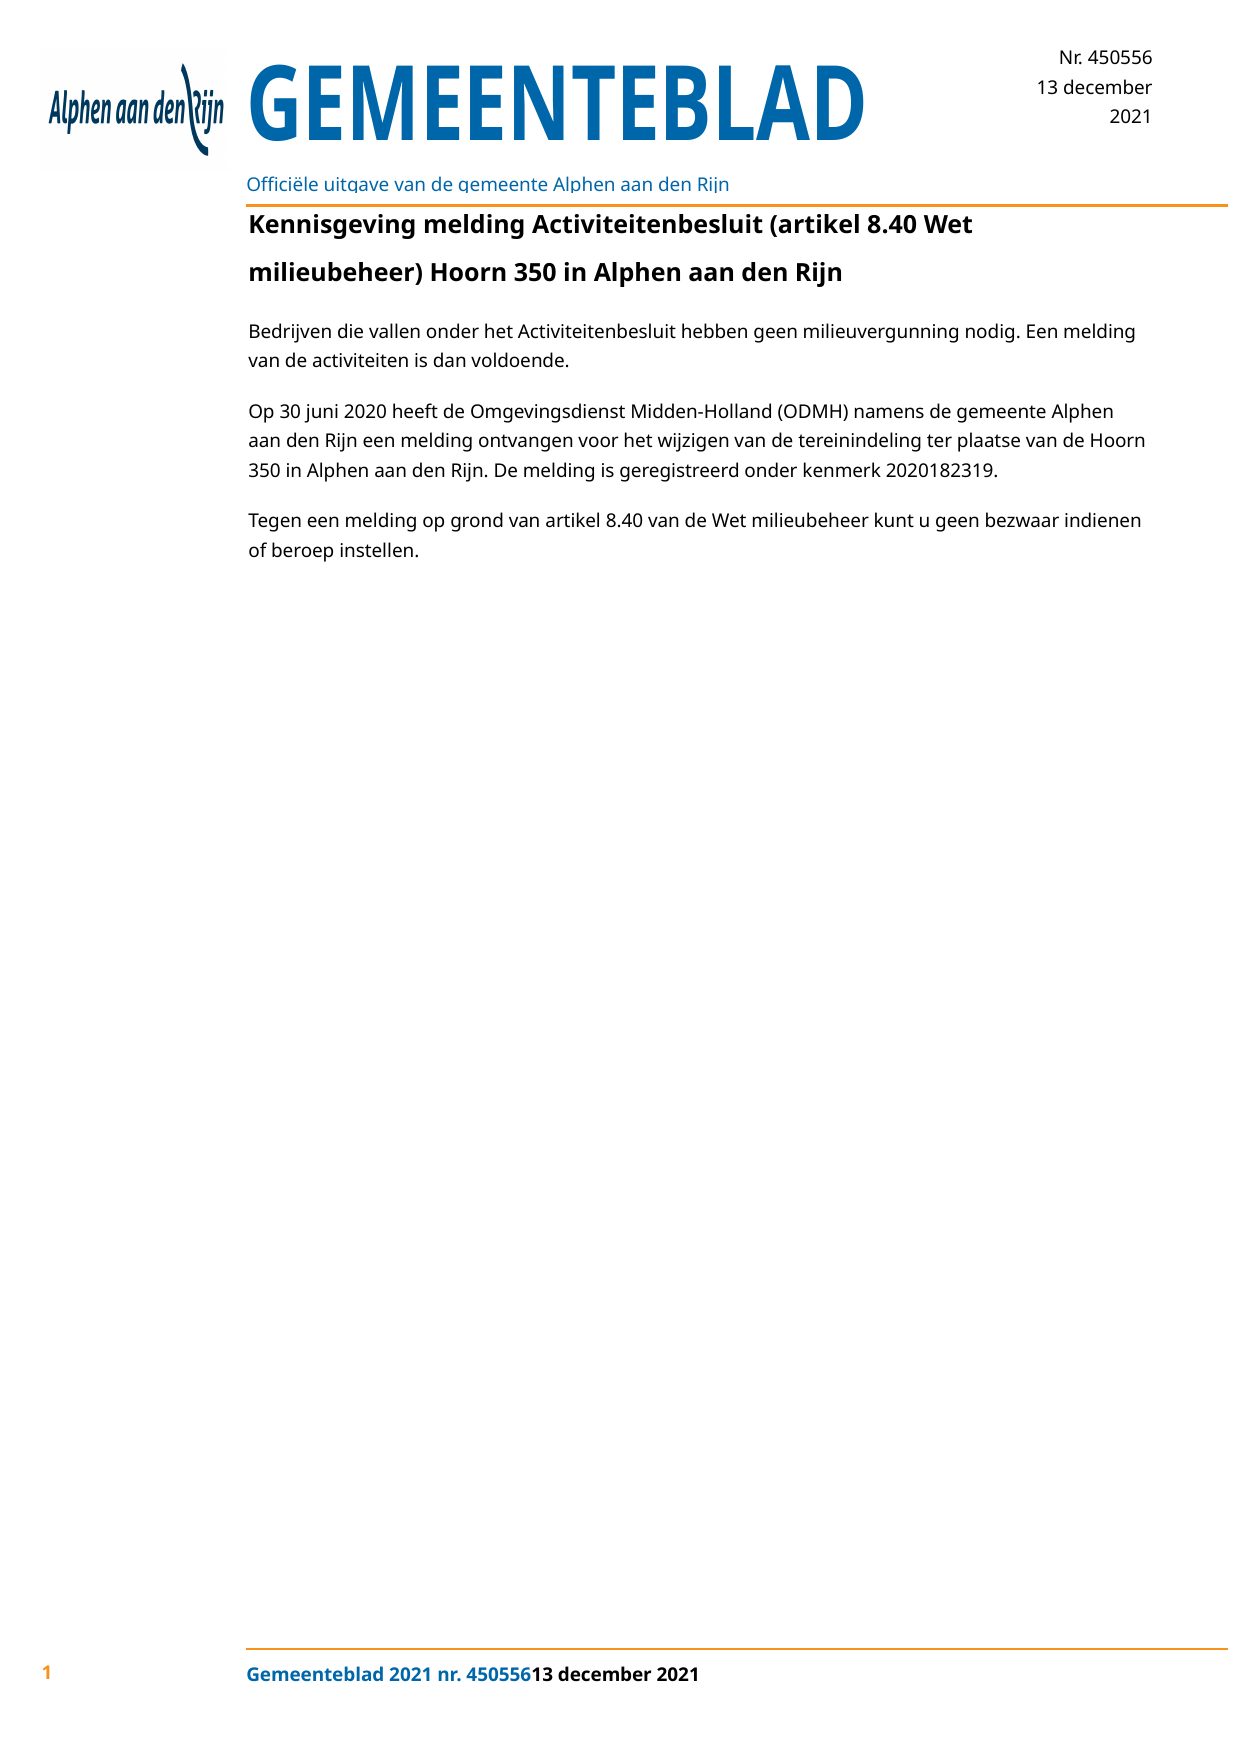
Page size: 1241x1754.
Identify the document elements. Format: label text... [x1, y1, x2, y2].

text Kennisgeving melding Activiteitenbesluit (artikel 8.40 Wet milieubeheer) Hoorn 350 in Alphen aan den Rijn [248, 207, 1152, 288]
picture [41, 47, 231, 172]
text Op 30 juni 2020 heeft de Omgevingsdienst Midden-Holland (ODMH) namens de gemeente Alphen aan den Rijn een melding ontvangen voor het wijzigen van de tereinindeling ter plaatse van de Hoorn 350 in Alphen aan den Rijn. De melding is geregistreerd onder kenmerk 2020182319. [248, 398, 1152, 483]
text Bedrijven die vallen onder het Activiteitenbesluit hebben geen milieuvergunning nodig. Een melding van de activiteiten is dan voldoende. [248, 318, 1152, 373]
text Tegen een melding op grond van artikel 8.40 van de Wet milieubeheer kunt u geen bezwaar indienen of beroep instellen. [248, 507, 1152, 563]
